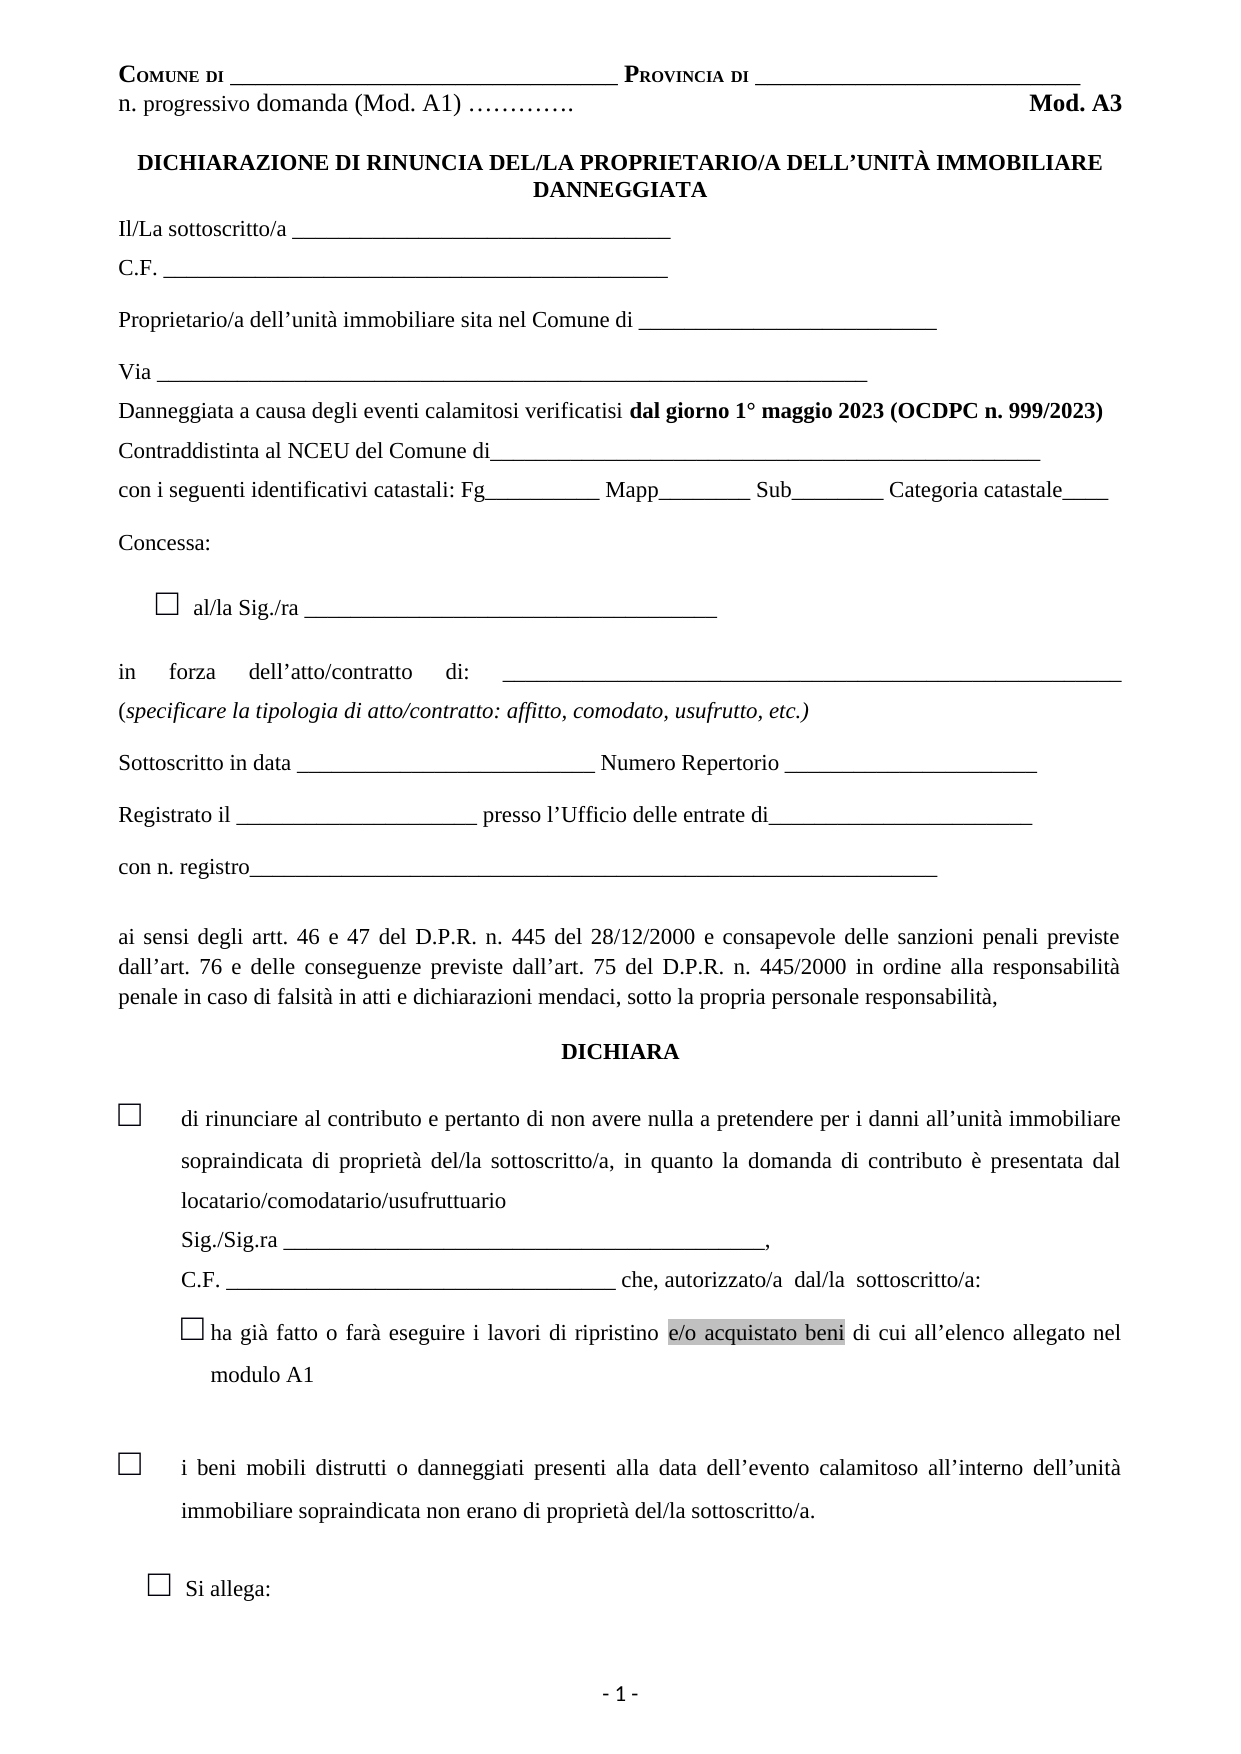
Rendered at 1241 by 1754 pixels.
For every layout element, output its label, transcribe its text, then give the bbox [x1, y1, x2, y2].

list ha già fatto o farà eseguire i lavori di ripristino e/o acquistato beni di cui all’elenco allegato nel modulo A1 [181, 1305, 1122, 1388]
text Concessa: [118, 528, 1122, 555]
text DICHIARA [118, 1038, 1122, 1065]
text Sig./Sig.ra __________________________________________, [118, 1226, 1122, 1253]
text Registrato il _____________________ presso l’Ufficio delle entrate di_______________________ [118, 801, 1122, 827]
text in forza dell’atto/contratto di: ______________________________________________________ (specificare la tipologia di atto/contratto: affitto, comodato, usufrutto, etc.) [118, 658, 1122, 723]
text ai sensi degli artt. 46 e 47 del D.P.R. n. 445 del 28/12/2000 e consapevole delle sanzioni penali previste dall’art. 76 e delle conseguenze previste dall’art. 75 del D.P.R. n. 445/2000 in ordine alla responsabilità penale in caso di falsità in atti e dichiarazioni mendaci, sotto la propria personale responsabilità, [118, 923, 1122, 1009]
text con n. registro____________________________________________________________ [118, 853, 1122, 879]
text Il/La sottoscritto/a _________________________________ [118, 215, 1122, 241]
list i beni mobili distrutti o danneggiati presenti alla data dell’evento calamitoso all’interno dell’unità immobiliare sopraindicata non erano di proprietà del/la sottoscritto/a. [118, 1441, 1122, 1523]
text Contraddistinta al NCEU del Comune di________________________________________________ [118, 437, 1122, 463]
text Danneggiata a causa degli eventi calamitosi verificatisi dal giorno 1° maggio 2023 (OCDPC n. 999/2023) [118, 398, 1122, 424]
text con i seguenti identificativi catastali: Fg__________ Mapp________ Sub________ Categoria catastale____ [118, 477, 1122, 503]
text C.F. ____________________________________________ [118, 254, 1122, 281]
text C.F. __________________________________ che, autorizzato/a dal/la sottoscritto/a: [118, 1266, 1122, 1292]
text Via ______________________________________________________________ [118, 358, 1122, 384]
list al/la Sig./ra ____________________________________ [156, 581, 1122, 624]
text Sottoscritto in data __________________________ Numero Repertorio ______________________ [118, 749, 1122, 776]
list Si allega: [148, 1561, 1122, 1604]
list di rinunciare al contributo e pertanto di non avere nulla a pretendere per i danni all’unità immobiliare sopraindicata di proprietà del/la sottoscritto/a, in quanto la domanda di contributo è presentata dal locatario/comodatario/usufruttuario [118, 1091, 1122, 1213]
text DICHIARAZIONE DI RINUNCIA DEL/LA PROPRIETARIO/A DELL’UNITÀ IMMOBILIARE DANNEGGIATA [118, 149, 1122, 202]
text Proprietario/a dell’unità immobiliare sita nel Comune di __________________________ [118, 306, 1122, 332]
